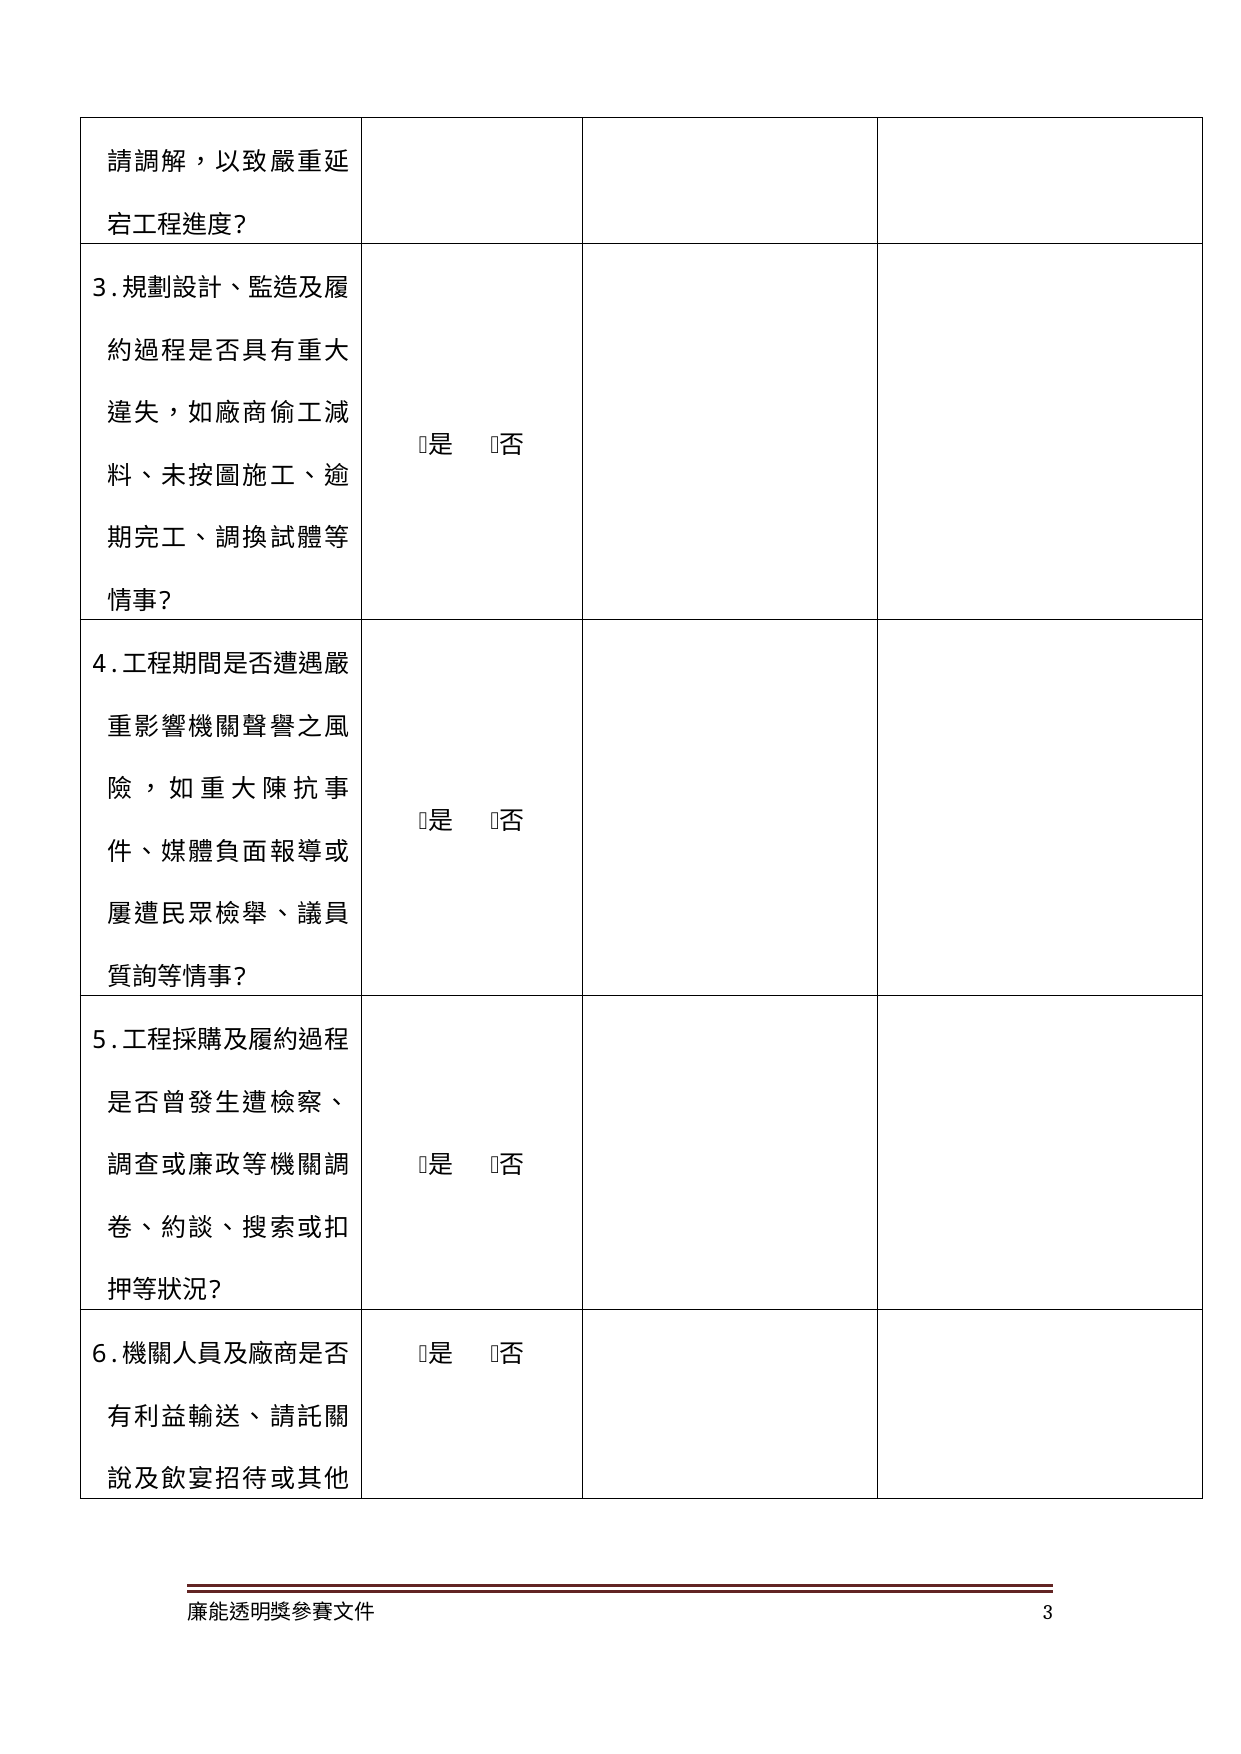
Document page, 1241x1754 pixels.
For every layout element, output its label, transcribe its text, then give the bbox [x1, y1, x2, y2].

table_cell [878, 1310, 1202, 1497]
table_cell [878, 996, 1202, 1309]
table_cell [362, 118, 582, 243]
table_cell [583, 244, 877, 619]
table_cell 5.工程採購及履約過程是否曾發生遭檢察、調查或廉政等機關調卷、約談、搜索或扣押等狀況? [81, 996, 361, 1309]
table_cell 請調解，以致嚴重延宕工程進度? [81, 118, 361, 243]
table_cell 是 否 [362, 996, 582, 1309]
table_cell [583, 996, 877, 1309]
table_cell 是 否 [362, 244, 582, 619]
table_cell [878, 244, 1202, 619]
table_cell [583, 1310, 877, 1497]
table_cell [878, 118, 1202, 243]
table_cell 4.工程期間是否遭遇嚴重影響機關聲譽之風險，如重大陳抗事件、媒體負面報導或屢遭民眾檢舉、議員質詢等情事? [81, 620, 361, 995]
table_cell 6.機關人員及廠商是否有利益輸送、請託關說及飲宴招待或其他 [81, 1310, 361, 1497]
table_cell 3.規劃設計、監造及履約過程是否具有重大違失，如廠商偷工減料、未按圖施工、逾期完工、調換試體等情事? [81, 244, 361, 619]
table_cell 是 否 [362, 620, 582, 995]
table_cell 是 否 [362, 1310, 582, 1497]
table_cell [878, 620, 1202, 995]
table_cell [583, 118, 877, 243]
table_cell [583, 620, 877, 995]
